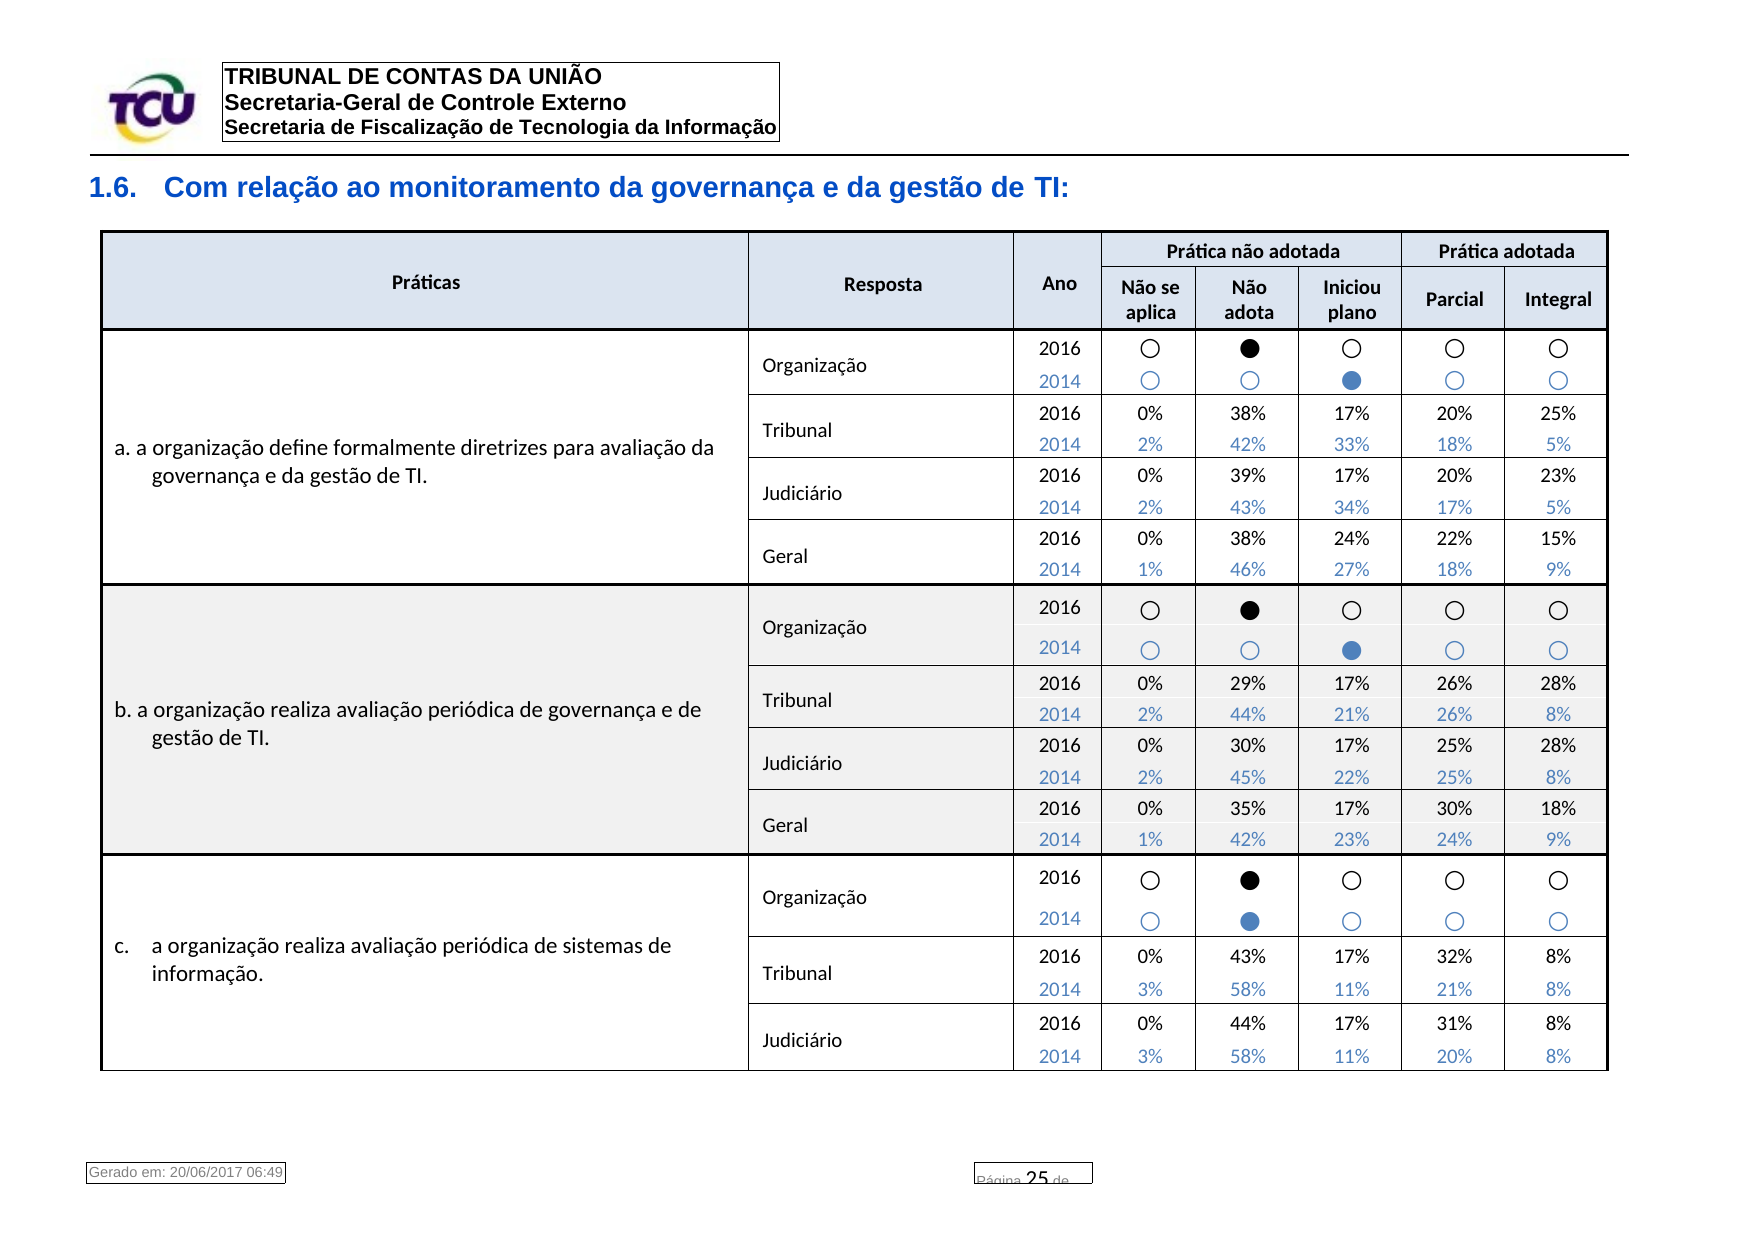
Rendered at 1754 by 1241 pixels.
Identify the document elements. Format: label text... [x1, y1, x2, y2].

table_cell 26% [1402, 666, 1504, 697]
table_cell 17% [1299, 666, 1401, 697]
table_cell 17% [1299, 937, 1401, 971]
table_cell 22% [1402, 520, 1504, 552]
table_cell 25% [1505, 395, 1606, 427]
table_cell c. a organização realiza avaliação periódica de sistemas de informação. [103, 856, 748, 1070]
table_cell 0% [1102, 728, 1195, 760]
table_cell 2014 [1014, 553, 1101, 583]
table_cell ○ [1196, 625, 1298, 664]
table_header Práticas [103, 233, 748, 328]
table_cell 8% [1505, 971, 1606, 1003]
table_cell ○ [1102, 856, 1195, 894]
table_cell 9% [1505, 553, 1606, 583]
table_cell 8% [1505, 698, 1606, 727]
table_cell 20% [1402, 458, 1504, 490]
table_cell 5% [1505, 427, 1606, 457]
table_cell 23% [1299, 823, 1401, 853]
table_cell 29% [1196, 666, 1298, 697]
table_cell 17% [1299, 1004, 1401, 1038]
table_cell 2016 [1014, 728, 1101, 760]
table_cell ○ [1102, 586, 1195, 624]
table_cell 20% [1402, 395, 1504, 427]
table_cell 17% [1299, 728, 1401, 760]
table_cell 44% [1196, 1004, 1298, 1038]
table_cell 21% [1299, 698, 1401, 727]
table_cell 2% [1102, 698, 1195, 727]
table_cell 2016 [1014, 1004, 1101, 1038]
table_cell 3% [1102, 1039, 1195, 1070]
table_cell ○ [1299, 586, 1401, 624]
table_cell 2016 [1014, 395, 1101, 427]
table_cell 2014 [1014, 361, 1101, 394]
list Com relação ao monitoramento da governança e da gestão de TI: [88, 170, 1623, 204]
table_cell 2% [1102, 427, 1195, 457]
table_cell 11% [1299, 971, 1401, 1003]
table_header Resposta [749, 233, 1013, 328]
table_cell ● [1196, 856, 1298, 894]
table_cell ○ [1505, 894, 1606, 936]
table_cell 0% [1102, 666, 1195, 697]
table_cell 8% [1505, 1004, 1606, 1038]
table_cell 8% [1505, 1039, 1606, 1070]
table_cell 17% [1299, 790, 1401, 822]
picture [91, 58, 203, 154]
table_cell 8% [1505, 760, 1606, 789]
table_cell ○ [1402, 586, 1504, 624]
table_cell 45% [1196, 760, 1298, 789]
table_cell 2016 [1014, 937, 1101, 971]
table_cell 28% [1505, 728, 1606, 760]
table_cell 23% [1505, 458, 1606, 490]
table_cell ● [1196, 586, 1298, 624]
table_cell 2014 [1014, 698, 1101, 727]
table_cell 35% [1196, 790, 1298, 822]
table_cell ● [1299, 625, 1401, 664]
table_cell 2016 [1014, 458, 1101, 490]
table_cell Judiciário [749, 728, 1013, 789]
table_cell Integral [1505, 267, 1606, 328]
table_cell 46% [1196, 553, 1298, 583]
table_cell ● [1299, 361, 1401, 394]
table_cell 18% [1505, 790, 1606, 822]
table_cell 2014 [1014, 894, 1101, 936]
table_cell 9% [1505, 823, 1606, 853]
table_cell 0% [1102, 790, 1195, 822]
table_cell 25% [1402, 760, 1504, 789]
table_cell 2014 [1014, 823, 1101, 853]
table_cell Tribunal [749, 666, 1013, 727]
table_cell 1% [1102, 553, 1195, 583]
table_cell 21% [1402, 971, 1504, 1003]
table_cell 34% [1299, 490, 1401, 519]
table_cell 22% [1299, 760, 1401, 789]
table_cell 2014 [1014, 971, 1101, 1003]
table_cell ○ [1196, 361, 1298, 394]
table_cell 30% [1402, 790, 1504, 822]
table_cell 32% [1402, 937, 1504, 971]
table_cell Iniciou plano [1299, 267, 1401, 328]
picture [91, 156, 203, 161]
table_cell 0% [1102, 458, 1195, 490]
table_cell 17% [1299, 395, 1401, 427]
table_cell 2014 [1014, 427, 1101, 457]
table_cell 17% [1299, 458, 1401, 490]
table_cell 18% [1402, 553, 1504, 583]
table_cell 24% [1299, 520, 1401, 552]
table_cell 26% [1402, 698, 1504, 727]
table_cell 3% [1102, 971, 1195, 1003]
table_cell 2014 [1014, 625, 1101, 664]
table_cell 2016 [1014, 586, 1101, 624]
table_cell 31% [1402, 1004, 1504, 1038]
table_cell ○ [1102, 625, 1195, 664]
table_cell 0% [1102, 395, 1195, 427]
table_cell 2% [1102, 760, 1195, 789]
table_cell 27% [1299, 553, 1401, 583]
table_cell Tribunal [749, 937, 1013, 1003]
table_cell a. a organização define formalmente diretrizes para avaliação da governança e da gestão de TI. [103, 331, 748, 583]
table_cell 1% [1102, 823, 1195, 853]
table_cell 2014 [1014, 1039, 1101, 1070]
table_cell ○ [1402, 894, 1504, 936]
table_cell Judiciário [749, 1004, 1013, 1070]
table_cell 42% [1196, 823, 1298, 853]
table_cell ○ [1505, 625, 1606, 664]
table_cell ○ [1505, 856, 1606, 894]
table_cell 2016 [1014, 856, 1101, 894]
table_cell 2016 [1014, 790, 1101, 822]
table_cell ○ [1299, 856, 1401, 894]
table_cell ○ [1402, 856, 1504, 894]
table_header Prática não adotada [1102, 233, 1401, 266]
table_cell 58% [1196, 971, 1298, 1003]
table_cell Não se aplica [1102, 267, 1195, 328]
table_cell 43% [1196, 937, 1298, 971]
table_header Prática adotada [1402, 233, 1606, 266]
table_cell 11% [1299, 1039, 1401, 1070]
table_header Ano [1014, 233, 1101, 328]
table_cell Judiciário [749, 458, 1013, 519]
table_cell 33% [1299, 427, 1401, 457]
table_cell 42% [1196, 427, 1298, 457]
table_cell 2016 [1014, 666, 1101, 697]
table_cell 8% [1505, 937, 1606, 971]
table_cell 0% [1102, 937, 1195, 971]
table_cell 38% [1196, 520, 1298, 552]
table_cell ● [1196, 331, 1298, 361]
table_cell ○ [1505, 361, 1606, 394]
table_cell 17% [1402, 490, 1504, 519]
table_cell 15% [1505, 520, 1606, 552]
table_cell 39% [1196, 458, 1298, 490]
table_cell Geral [749, 520, 1013, 583]
table_cell ○ [1299, 331, 1401, 361]
table_cell Organização [749, 331, 1013, 394]
table_cell 30% [1196, 728, 1298, 760]
table_cell ○ [1402, 361, 1504, 394]
table_cell 2014 [1014, 490, 1101, 519]
table_cell 25% [1402, 728, 1504, 760]
table_cell ○ [1505, 331, 1606, 361]
table_cell ○ [1102, 361, 1195, 394]
table_cell Não adota [1196, 267, 1298, 328]
table_cell 2% [1102, 490, 1195, 519]
table_cell ○ [1102, 331, 1195, 361]
table_cell 0% [1102, 1004, 1195, 1038]
table_cell Organização [749, 586, 1013, 664]
table_cell 0% [1102, 520, 1195, 552]
table_cell Tribunal [749, 395, 1013, 457]
table_cell Geral [749, 790, 1013, 853]
table_cell 58% [1196, 1039, 1298, 1070]
table_cell 2014 [1014, 760, 1101, 789]
table_cell 5% [1505, 490, 1606, 519]
table_cell 2016 [1014, 520, 1101, 552]
table_cell ○ [1505, 586, 1606, 624]
table_cell ○ [1402, 331, 1504, 361]
table_cell 24% [1402, 823, 1504, 853]
table_cell 20% [1402, 1039, 1504, 1070]
table_cell Organização [749, 856, 1013, 936]
table_cell 44% [1196, 698, 1298, 727]
table_cell 18% [1402, 427, 1504, 457]
table_cell 2016 [1014, 331, 1101, 361]
table_cell b. a organização realiza avaliação periódica de governança e de gestão de TI. [103, 586, 748, 853]
table_cell ○ [1402, 625, 1504, 664]
table_cell ○ [1102, 894, 1195, 936]
table_cell 38% [1196, 395, 1298, 427]
table_cell ○ [1299, 894, 1401, 936]
table_cell ● [1196, 894, 1298, 936]
table_cell 28% [1505, 666, 1606, 697]
table_cell 43% [1196, 490, 1298, 519]
table_cell Parcial [1402, 267, 1504, 328]
